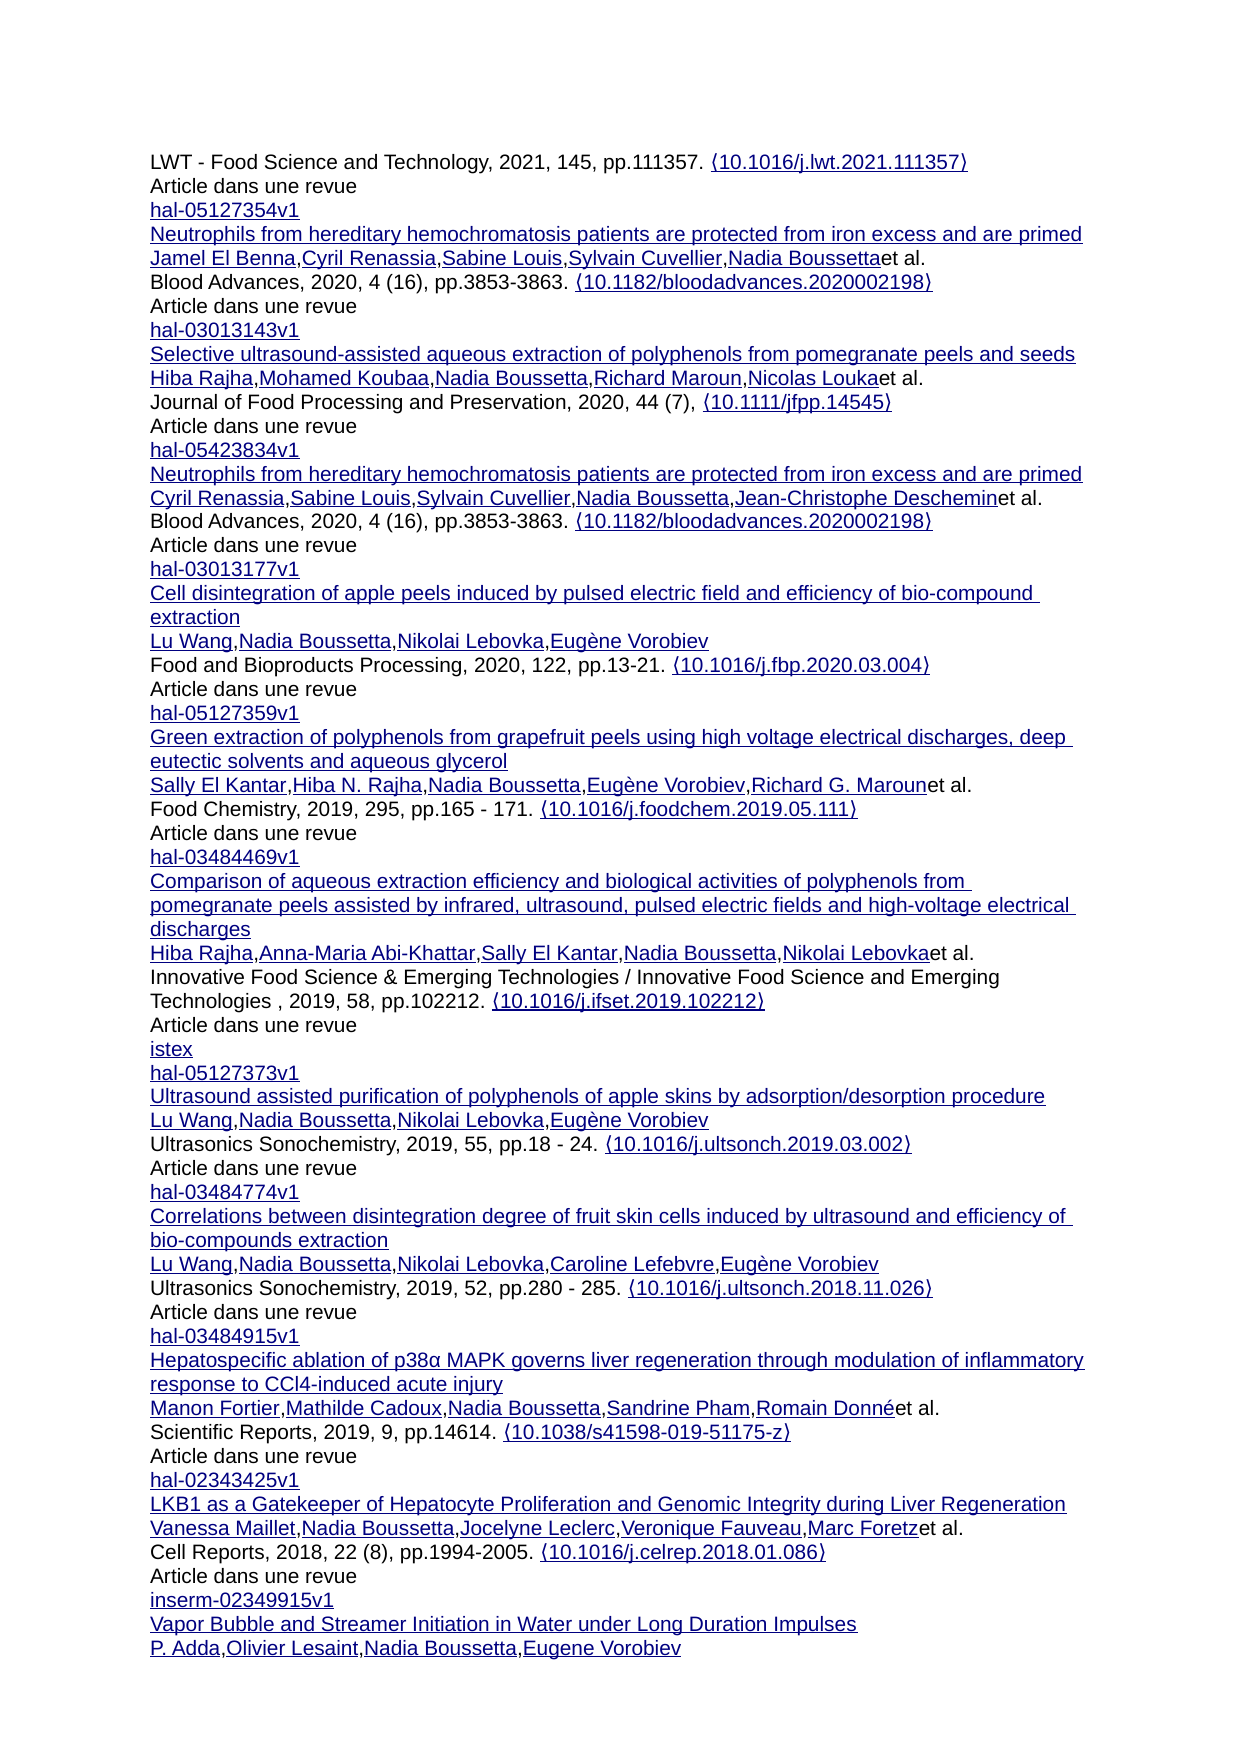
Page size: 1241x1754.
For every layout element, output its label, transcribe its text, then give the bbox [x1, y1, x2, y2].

table_cell LKB1 as a Gatekeeper of Hepatocyte Proliferation and Genomic Integrity during Liver Regeneration Vanessa Maillet,Nadia Boussetta,Jocelyne Leclerc,Veronique Fauveau,Marc Foretzet al. Cell Reports, 2018, 22 (8), pp.1994-2005. ⟨10.1016/j.celrep.2018.01.086⟩ Article dans une revue inserm-02349915v1 [150, 1492, 1090, 1611]
table_cell Cell disintegration of apple peels induced by pulsed electric field and efficiency of bio-compound extraction Lu Wang,Nadia Boussetta,Nikolai Lebovka,Eugène Vorobiev Food and Bioproducts Processing, 2020, 122, pp.13-21. ⟨10.1016/j.fbp.2020.03.004⟩ Article dans une revue hal-05127359v1 [150, 581, 1090, 725]
table_cell Comparison of aqueous extraction efficiency and biological activities of polyphenols from pomegranate peels assisted by infrared, ultrasound, pulsed electric fields and high-voltage electrical discharges Hiba Rajha,Anna-Maria Abi-Khattar,Sally El Kantar,Nadia Boussetta,Nikolai Lebovkaet al. Innovative Food Science & Emerging Technologies / Innovative Food Science and Emerging Technologies , 2019, 58, pp.102212. ⟨10.1016/j.ifset.2019.102212⟩ Article dans une revue istex hal-05127373v1 [150, 869, 1090, 1084]
table_cell Vapor Bubble and Streamer Initiation in Water under Long Duration Impulses P. Adda,Olivier Lesaint,Nadia Boussetta,Eugene Vorobiev [150, 1611, 1090, 1659]
table_cell Green extraction of polyphenols from grapefruit peels using high voltage electrical discharges, deep eutectic solvents and aqueous glycerol Sally El Kantar,Hiba N. Rajha,Nadia Boussetta,Eugène Vorobiev,Richard G. Marounet al. Food Chemistry, 2019, 295, pp.165 - 171. ⟨10.1016/j.foodchem.2019.05.111⟩ Article dans une revue hal-03484469v1 [150, 725, 1090, 869]
table_cell Selective ultrasound‐assisted aqueous extraction of polyphenols from pomegranate peels and seeds Hiba Rajha,Mohamed Koubaa,Nadia Boussetta,Richard Maroun,Nicolas Loukaet al. Journal of Food Processing and Preservation, 2020, 44 (7), ⟨10.1111/jfpp.14545⟩ Article dans une revue hal-05423834v1 [150, 342, 1090, 461]
table_cell Correlations between disintegration degree of fruit skin cells induced by ultrasound and efficiency of bio-compounds extraction Lu Wang,Nadia Boussetta,Nikolai Lebovka,Caroline Lefebvre,Eugène Vorobiev Ultrasonics Sonochemistry, 2019, 52, pp.280 - 285. ⟨10.1016/j.ultsonch.2018.11.026⟩ Article dans une revue hal-03484915v1 [150, 1204, 1090, 1348]
table_cell Neutrophils from hereditary hemochromatosis patients are protected from iron excess and are primed Jamel El Benna,Cyril Renassia,Sabine Louis,Sylvain Cuvellier,Nadia Boussettaet al. Blood Advances, 2020, 4 (16), pp.3853-3863. ⟨10.1182/bloodadvances.2020002198⟩ Article dans une revue hal-03013143v1 [150, 222, 1090, 342]
table_cell LWT - Food Science and Technology, 2021, 145, pp.111357. ⟨10.1016/j.lwt.2021.111357⟩ Article dans une revue hal-05127354v1 [150, 150, 1090, 222]
table_cell Ultrasound assisted purification of polyphenols of apple skins by adsorption/desorption procedure Lu Wang,Nadia Boussetta,Nikolai Lebovka,Eugène Vorobiev Ultrasonics Sonochemistry, 2019, 55, pp.18 - 24. ⟨10.1016/j.ultsonch.2019.03.002⟩ Article dans une revue hal-03484774v1 [150, 1084, 1090, 1204]
table_cell Neutrophils from hereditary hemochromatosis patients are protected from iron excess and are primed Cyril Renassia,Sabine Louis,Sylvain Cuvellier,Nadia Boussetta,Jean-Christophe Descheminet al. Blood Advances, 2020, 4 (16), pp.3853-3863. ⟨10.1182/bloodadvances.2020002198⟩ Article dans une revue hal-03013177v1 [150, 461, 1090, 581]
table_cell Hepatospecific ablation of p38α MAPK governs liver regeneration through modulation of inflammatory response to CCl4-induced acute injury Manon Fortier,Mathilde Cadoux,Nadia Boussetta,Sandrine Pham,Romain Donnéet al. Scientific Reports, 2019, 9, pp.14614. ⟨10.1038/s41598-019-51175-z⟩ Article dans une revue hal-02343425v1 [150, 1348, 1090, 1492]
